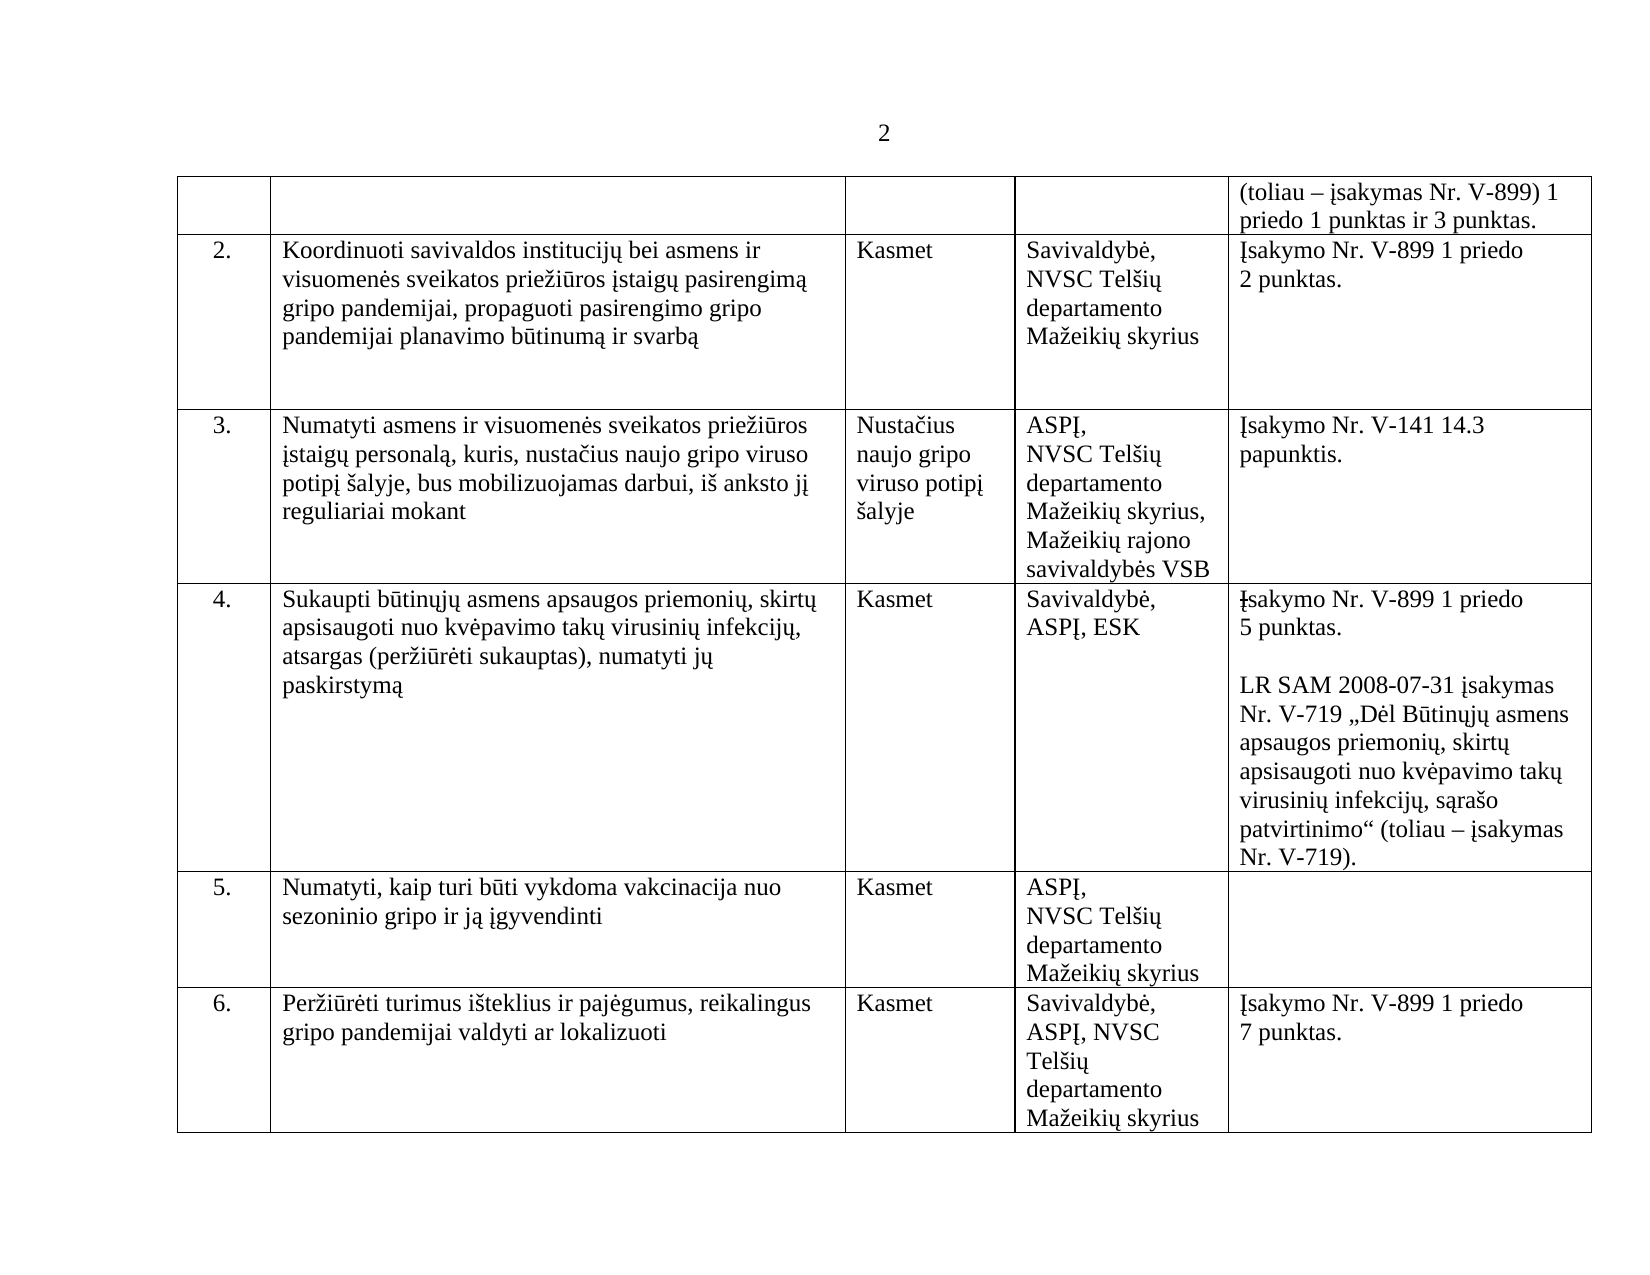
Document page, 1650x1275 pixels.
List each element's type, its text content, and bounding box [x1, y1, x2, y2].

table_cell Savivaldybė, ASPĮ, NVSC Telšių departamento Mažeikių skyrius [1016, 988, 1228, 1132]
table_cell [178, 177, 270, 234]
table_cell ASPĮ, NVSC Telšių departamento Mažeikių skyrius, Mažeikių rajono savivaldybės VSB [1016, 410, 1228, 583]
table_cell Kasmet [846, 988, 1014, 1132]
table_cell Nustačius naujo gripo viruso potipį šalyje [846, 410, 1014, 583]
table_cell [846, 177, 1014, 234]
table_cell Numatyti, kaip turi būti vykdoma vakcinacija nuo sezoninio gripo ir ją įgyvendinti [271, 872, 845, 987]
table_cell Įsakymo Nr. V-141 14.3 papunktis. [1229, 410, 1591, 583]
table_cell Peržiūrėti turimus išteklius ir pajėgumus, reikalingus gripo pandemijai valdyti ar lokalizuoti [271, 988, 845, 1132]
table_cell [271, 177, 845, 234]
table_cell Sukaupti būtinųjų asmens apsaugos priemonių, skirtų apsisaugoti nuo kvėpavimo takų virusinių infekcijų, atsargas (peržiūrėti sukauptas), numatyti jų paskirstymą [271, 584, 845, 871]
table_cell Įsakymo Nr. V-899 1 priedo 7 punktas. [1229, 988, 1591, 1132]
table_cell 2. [178, 235, 270, 409]
table_cell Įsakymo Nr. V-899 1 priedo 2 punktas. [1229, 235, 1591, 409]
table_cell Kasmet [846, 235, 1014, 409]
table_cell Savivaldybė, NVSC Telšių departamento Mažeikių skyrius [1016, 235, 1228, 409]
table_cell 5. [178, 872, 270, 987]
table_cell [1016, 177, 1228, 234]
table_cell Kasmet [846, 872, 1014, 987]
table_cell ASPĮ, NVSC Telšių departamento Mažeikių skyrius [1016, 872, 1228, 987]
table_cell 6. [178, 988, 270, 1132]
table_cell Numatyti asmens ir visuomenės sveikatos priežiūros įstaigų personalą, kuris, nustačius naujo gripo viruso potipį šalyje, bus mobilizuojamas darbui, iš anksto jį reguliariai mokant [271, 410, 845, 583]
table_cell Įsakymo Nr. V-899 1 priedo 5 punktas. LR SAM 2008-07-31 įsakymas Nr. V-719 „Dėl Būtinųjų asmens apsaugos priemonių, skirtų apsisaugoti nuo kvėpavimo takų virusinių infekcijų, sąrašo patvirtinimo“ (toliau – įsakymas Nr. V-719). [1229, 584, 1591, 871]
table_cell Koordinuoti savivaldos institucijų bei asmens ir visuomenės sveikatos priežiūros įstaigų pasirengimą gripo pandemijai, propaguoti pasirengimo gripo pandemijai planavimo būtinumą ir svarbą [271, 235, 845, 409]
table_cell Savivaldybė, ASPĮ, ESK [1016, 584, 1228, 871]
table_cell 4. [178, 584, 270, 871]
table_cell [1229, 872, 1591, 987]
table_cell Kasmet [846, 584, 1014, 871]
table_cell 3. [178, 410, 270, 583]
table_cell (toliau – įsakymas Nr. V-899) 1 priedo 1 punktas ir 3 punktas. [1229, 177, 1591, 234]
